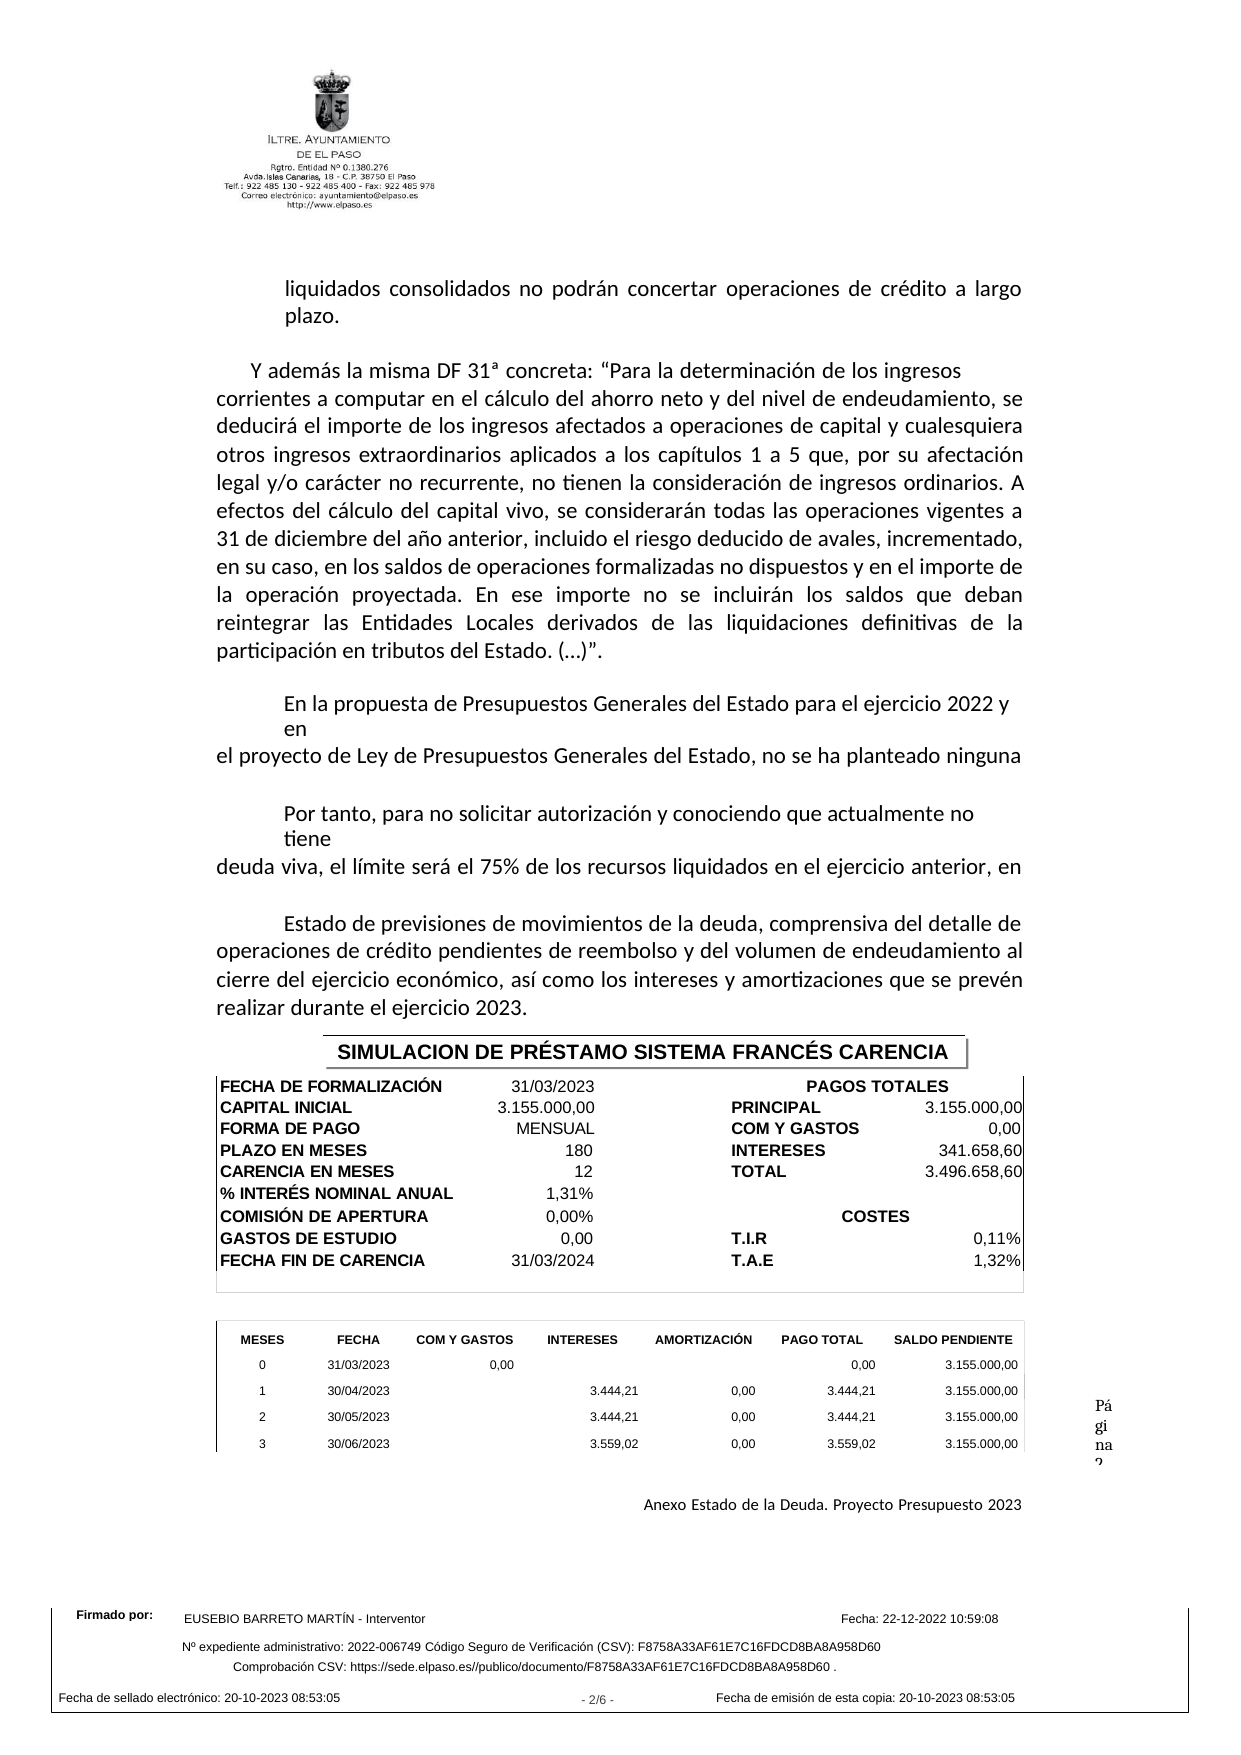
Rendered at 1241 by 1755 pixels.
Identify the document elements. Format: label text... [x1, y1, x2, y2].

text T.I.R [731, 1229, 863, 1248]
text PAGOS TOTALES [806, 1077, 1023, 1096]
text 0,00% [546, 1207, 596, 1226]
text 3.559,02 [827, 1436, 882, 1451]
text 1,32% [863, 1251, 1021, 1270]
text 30/06/2023 [327, 1436, 409, 1451]
text 31/03/2024 [511, 1251, 596, 1270]
text INTERESES [547, 1333, 644, 1347]
text 3.155.000,00 [497, 1098, 596, 1117]
text 180 [455, 1140, 593, 1159]
text 31/03/2023 [327, 1358, 409, 1372]
text corrientes a computar en el cálculo del ahorro neto y del nivel de endeudamiento, se deducirá el importe de los ingresos afectados a operaciones de capital y cualesquiera otros ingresos extraordinarios aplicados a los capítulos 1 a 5 que, por su afectación legal y/o carácter no recurrente, no tienen la consideración de ingresos ordinarios. A efectos del cálculo del capital vivo, se considerarán todas las operaciones vigentes a 31 de diciembre del año anterior, incluido el riesgo deducido de avales, incrementado, en su caso, en los saldos de operaciones formalizadas no dispuestos y en el importe de la operación proyectada. En ese importe no se incluirán los saldos que deban reintegrar las Entidades Locales derivados de las liquidaciones definitivas de la participación en tributos del Estado. (…)”. [216, 384, 1024, 664]
text 1 [217, 1384, 308, 1398]
text Firmado por: [76, 1611, 177, 1621]
text 341.658,60 [939, 1140, 1023, 1159]
text Fecha de sellado electrónico: 20-10-2023 08:53:05 - 2/6 - Fecha de emisión de esta copia: 20-10-2023 08:53:05 [58, 1691, 1022, 1707]
text SALDO PENDIENTE [894, 1333, 1024, 1347]
text T.A.E [731, 1251, 863, 1270]
text CAPITAL INICIAL [220, 1098, 455, 1117]
text 0,00 [762, 1358, 875, 1372]
text COMISIÓN DE APERTURA [220, 1207, 455, 1226]
text FECHA DE FORMALIZACIÓN [220, 1077, 455, 1096]
text CARENCIA EN MESES [220, 1162, 455, 1181]
text 3 [217, 1436, 308, 1451]
text 3.559,02 [590, 1436, 644, 1451]
text FECHA FIN DE CARENCIA [220, 1251, 455, 1270]
text Y además la misma DF 31ª concreta: “Para la determinación de los ingresos [250, 358, 1026, 384]
text deuda viva, el límite será el 75% de los recursos liquidados en el ejercicio anterior, en este caso, el que surja de la liquidación del presupuesto del ejercicio 2022. [216, 852, 1026, 884]
text 3.444,21 [590, 1384, 644, 1398]
text Fecha: 22-12-2022 10:59:08 [841, 1612, 1021, 1626]
text COSTES [839, 1207, 912, 1226]
text Nº expediente administrativo: 2022-006749 Código Seguro de Verificación (CSV): F8758A33AF61E7C16FDCD8BA8A958D60 Comprobación CSV: https://sede.elpaso.es//publico/documento/F8758A33AF61E7C16FDCD8BA8A958D60 . [182, 1639, 961, 1674]
text % INTERÉS NOMINAL ANUAL [220, 1184, 455, 1203]
text el proyecto de Ley de Presupuestos Generales del Estado, no se ha planteado ninguna modificación sobre los límites indicados. [216, 742, 1026, 774]
text Por tanto, para no solicitar autorización y conociendo que actualmente no tiene [283, 801, 1026, 852]
text 1,31% [546, 1184, 596, 1203]
text Anexo Estado de la Deuda. Proyecto Presupuesto 2023 [643, 1495, 1026, 1515]
text TOTAL [731, 1162, 863, 1181]
text 3.155.000,00 [945, 1436, 1024, 1451]
text 0,00 [644, 1436, 755, 1451]
text 0,00 [863, 1119, 1021, 1138]
text 3.155.000,00 [945, 1384, 1024, 1398]
text GASTOS DE ESTUDIO [220, 1229, 455, 1248]
text 0,00 [455, 1229, 593, 1248]
text 3.444,21 [827, 1384, 882, 1398]
text COM Y GASTOS [416, 1333, 520, 1347]
text 0 [217, 1358, 308, 1372]
text plazo. [284, 301, 1026, 329]
text liquidados consolidados no podrán concertar operaciones de crédito a largo [284, 276, 1026, 301]
text 0,11% [863, 1229, 1021, 1248]
text AMORTIZACIÓN [655, 1333, 762, 1347]
text 30/05/2023 [327, 1410, 409, 1424]
text operaciones de crédito pendientes de reembolso y del volumen de endeudamiento al cierre del ejercicio económico, así como los intereses y amortizaciones que se prevén realizar durante el ejercicio 2023. [216, 937, 1025, 1021]
text FORMA DE PAGO [220, 1119, 455, 1138]
text PRINCIPAL [731, 1098, 863, 1117]
text 31/03/2023 [511, 1077, 596, 1096]
text 30/04/2023 [327, 1384, 409, 1398]
text MENSUAL [516, 1119, 596, 1138]
text PLAZO EN MESES [220, 1140, 455, 1159]
text Estado de previsiones de movimientos de la deuda, comprensiva del detalle de [283, 911, 1027, 937]
text 3.496.658,60 [925, 1162, 1023, 1181]
text 3.155.000,00 [945, 1410, 1024, 1424]
text Página 2 [1095, 1397, 1117, 1465]
text 3.444,21 [827, 1410, 882, 1424]
text 3.155.000,00 [925, 1098, 1023, 1117]
text 0,00 [644, 1384, 755, 1398]
text EUSEBIO BARRETO MARTÍN - Interventor [184, 1612, 834, 1626]
text 3.444,21 [590, 1410, 644, 1424]
text 2 [217, 1410, 308, 1424]
text En la propuesta de Presupuestos Generales del Estado para el ejercicio 2022 y en [283, 691, 1026, 742]
text 12 [455, 1162, 593, 1181]
text 3.155.000,00 [945, 1358, 1024, 1372]
text SIMULACION DE PRÉSTAMO SISTEMA FRANCÉS CARENCIA [337, 1040, 966, 1064]
text PAGO TOTAL [781, 1333, 882, 1347]
text 0,00 [644, 1410, 755, 1424]
text COM Y GASTOS [731, 1119, 863, 1138]
text FECHA [337, 1333, 409, 1347]
text 0,00 [409, 1358, 514, 1372]
text MESES [240, 1333, 308, 1347]
text INTERESES [731, 1140, 863, 1159]
